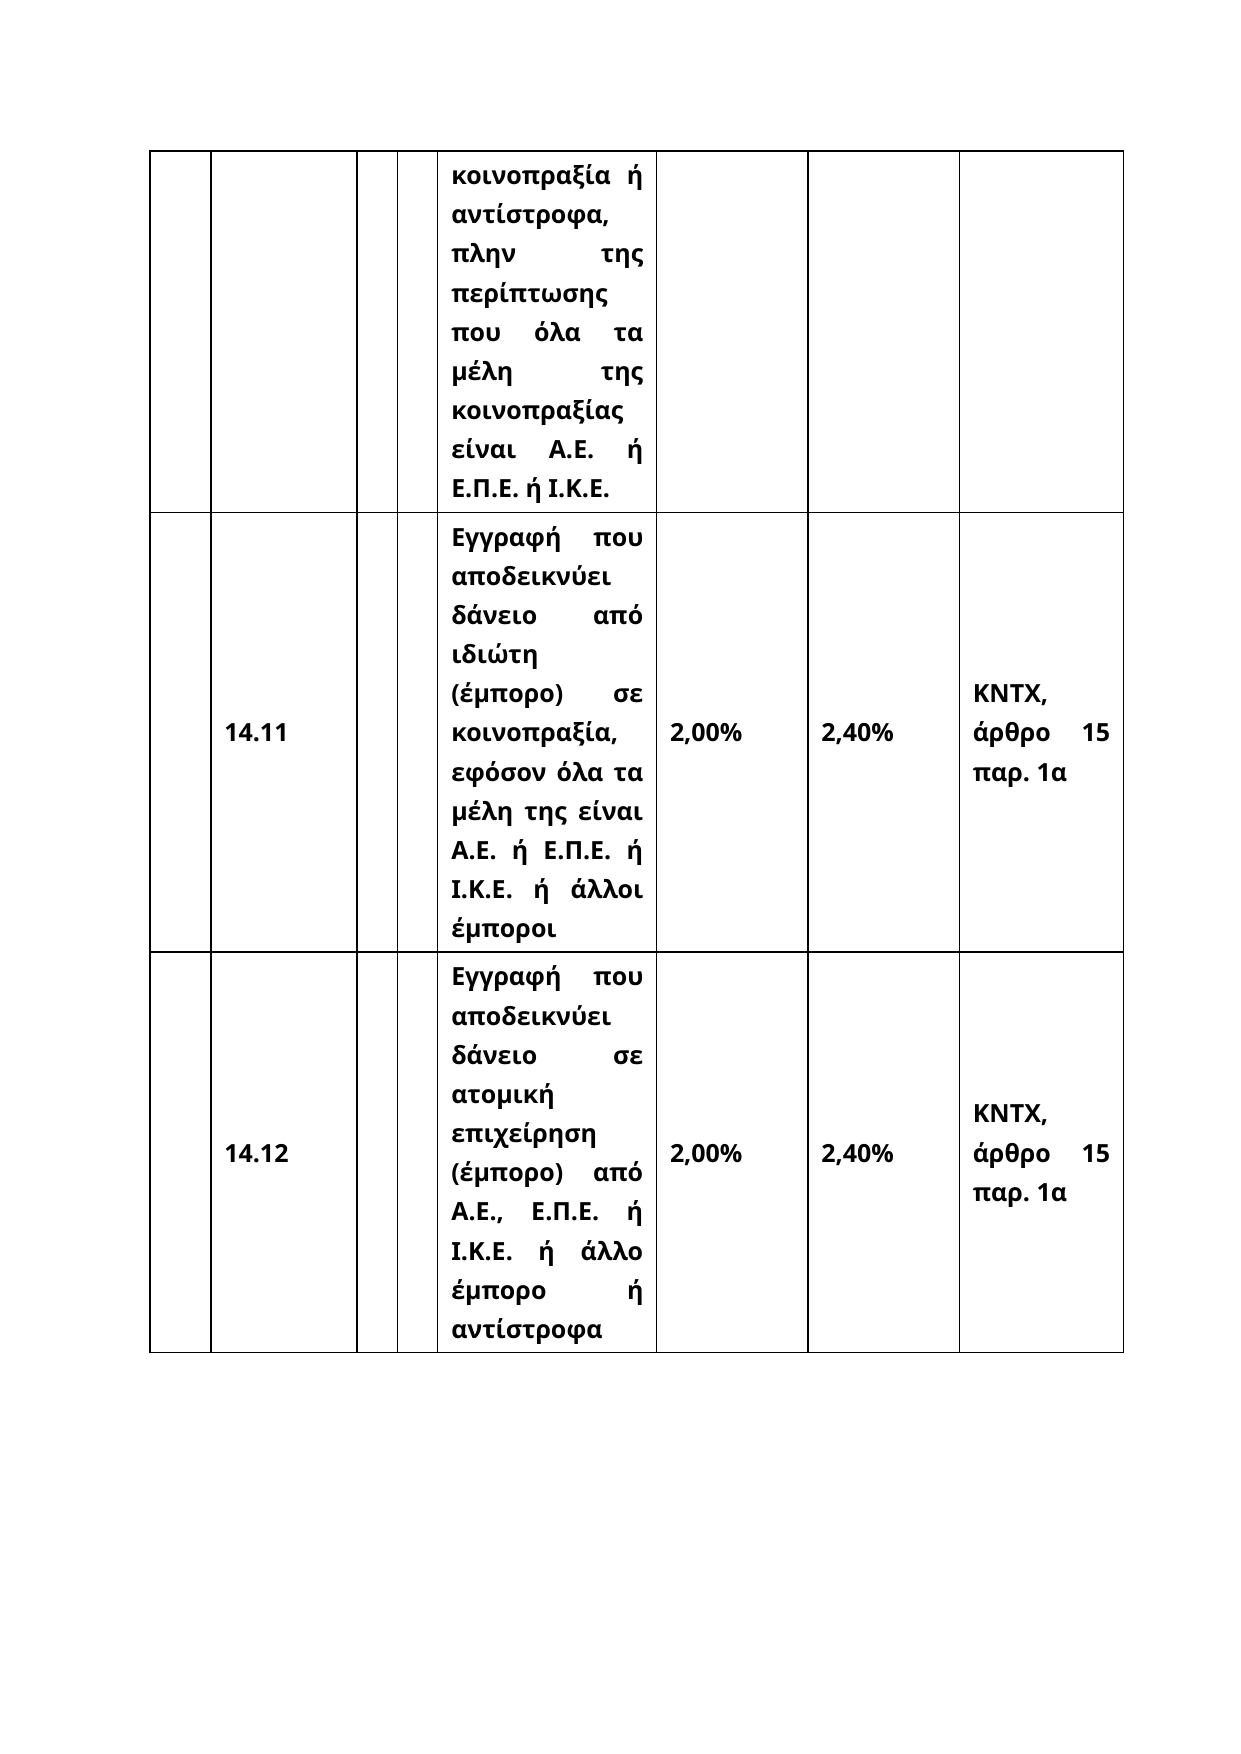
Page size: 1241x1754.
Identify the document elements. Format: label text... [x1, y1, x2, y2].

table_cell [212, 152, 356, 511]
table_cell κοινοπραξία ή αντίστροφα, πλην της περίπτωσης που όλα τα μέλη της κοινοπραξίας είναι Α.Ε. ή Ε.Π.Ε. ή Ι.Κ.Ε. [438, 152, 656, 511]
table_cell [398, 513, 437, 951]
table_cell [809, 152, 959, 511]
table_cell [151, 152, 210, 511]
table_cell [358, 953, 397, 1352]
table_cell [151, 953, 210, 1352]
table_cell 2,40% [809, 513, 959, 951]
table_cell [358, 152, 397, 511]
table_cell ΚΝΤΧ, άρθρο 15 παρ. 1α [960, 513, 1123, 951]
table_cell [151, 513, 210, 951]
table_cell 2,00% [657, 953, 807, 1352]
table_cell [398, 152, 437, 511]
table_cell 14.11 [212, 513, 356, 951]
table_cell Εγγραφή που αποδεικνύει δάνειο σε ατομική επιχείρηση (έμπορο) από Α.Ε., Ε.Π.Ε. ή Ι.Κ.Ε. ή άλλο έμπορο ή αντίστροφα [438, 953, 656, 1352]
table_cell [657, 152, 807, 511]
table_cell 2,40% [809, 953, 959, 1352]
table_cell [398, 953, 437, 1352]
table_cell ΚΝΤΧ, άρθρο 15 παρ. 1α [960, 953, 1123, 1352]
table_cell [960, 152, 1123, 511]
table_cell 14.12 [212, 953, 356, 1352]
table_cell 2,00% [657, 513, 807, 951]
table_cell Εγγραφή που αποδεικνύει δάνειο από ιδιώτη (έμπορο) σε κοινοπραξία, εφόσον όλα τα μέλη της είναι Α.Ε. ή Ε.Π.Ε. ή Ι.Κ.Ε. ή άλλοι έμποροι [438, 513, 656, 951]
table_cell [358, 513, 397, 951]
